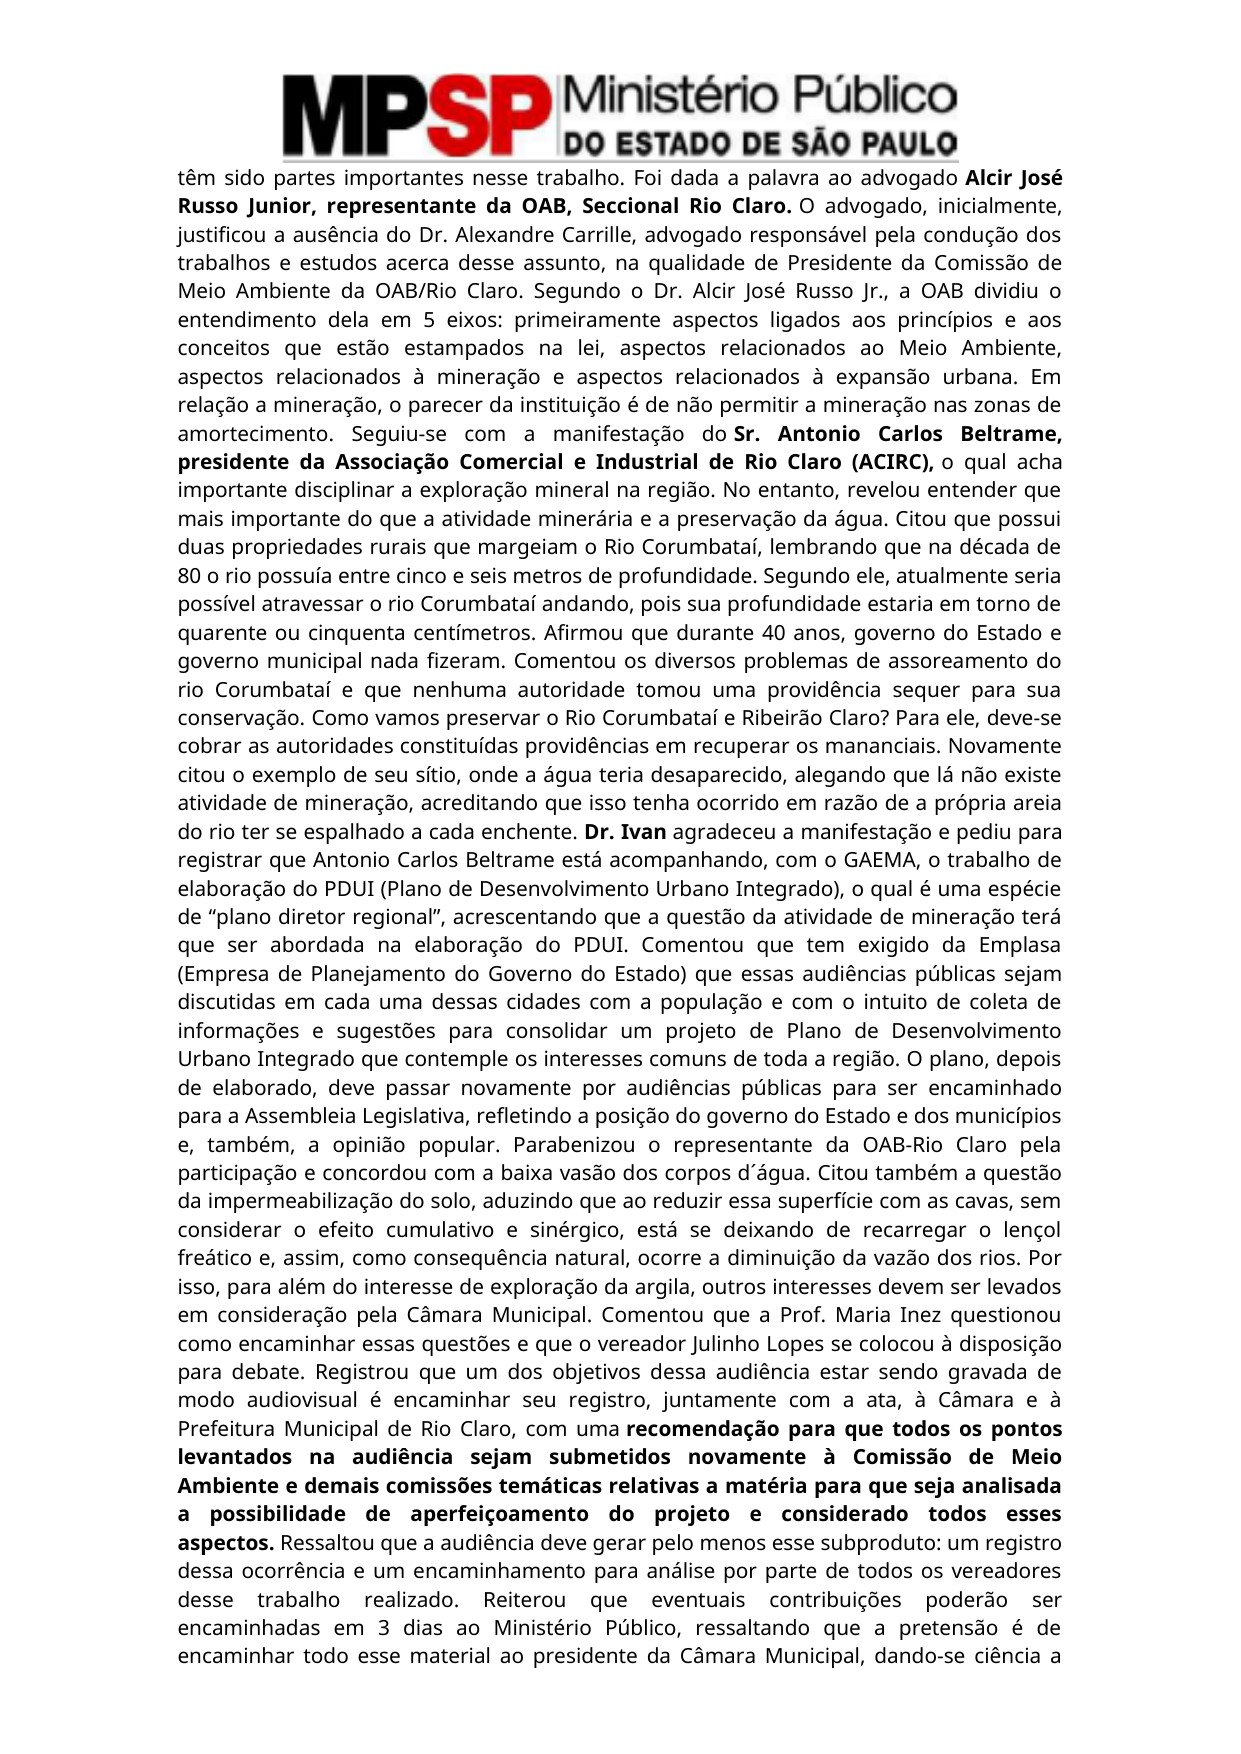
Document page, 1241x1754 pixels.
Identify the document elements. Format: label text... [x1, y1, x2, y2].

text têm sido partes importantes nesse trabalho. Foi dada a palavra ao advogado Alcir José Russo Junior, representante da OAB, Seccional Rio Claro. O advogado, inicialmente, justificou a ausência do Dr. Alexandre Carrille, advogado responsável pela condução dos trabalhos e estudos acerca desse assunto, na qualidade de Presidente da Comissão de Meio Ambiente da OAB/Rio Claro. Segundo o Dr. Alcir José Russo Jr., a OAB dividiu o entendimento dela em 5 eixos: primeiramente aspectos ligados aos princípios e aos conceitos que estão estampados na lei, aspectos relacionados ao Meio Ambiente, aspectos relacionados à mineração e aspectos relacionados à expansão urbana. Em relação a mineração, o parecer da instituição é de não permitir a mineração nas zonas de amortecimento. Seguiu-se com a manifestação do Sr. Antonio Carlos Beltrame, presidente da Associação Comercial e Industrial de Rio Claro (ACIRC), o qual acha importante disciplinar a exploração mineral na região. No entanto, revelou entender que mais importante do que a atividade minerária e a preservação da água. Citou que possui duas propriedades rurais que margeiam o Rio Corumbataí, lembrando que na década de 80 o rio possuía entre cinco e seis metros de profundidade. Segundo ele, atualmente seria possível atravessar o rio Corumbataí andando, pois sua profundidade estaria em torno de quarente ou cinquenta centímetros. Afirmou que durante 40 anos, governo do Estado e governo municipal nada fizeram. Comentou os diversos problemas de assoreamento do rio Corumbataí e que nenhuma autoridade tomou uma providência sequer para sua conservação. Como vamos preservar o Rio Corumbataí e Ribeirão Claro? Para ele, deve-se cobrar as autoridades constituídas providências em recuperar os mananciais. Novamente citou o exemplo de seu sítio, onde a água teria desaparecido, alegando que lá não existe atividade de mineração, acreditando que isso tenha ocorrido em razão de a própria areia do rio ter se espalhado a cada enchente. Dr. Ivan agradeceu a manifestação e pediu para registrar que Antonio Carlos Beltrame está acompanhando, com o GAEMA, o trabalho de elaboração do PDUI (Plano de Desenvolvimento Urbano Integrado), o qual é uma espécie de “plano diretor regional”, acrescentando que a questão da atividade de mineração terá que ser abordada na elaboração do PDUI. Comentou que tem exigido da Emplasa (Empresa de Planejamento do Governo do Estado) que essas audiências públicas sejam discutidas em cada uma dessas cidades com a população e com o intuito de coleta de informações e sugestões para consolidar um projeto de Plano de Desenvolvimento Urbano Integrado que contemple os interesses comuns de toda a região. O plano, depois de elaborado, deve passar novamente por audiências públicas para ser encaminhado para a Assembleia Legislativa, refletindo a posição do governo do Estado e dos municípios e, também, a opinião popular. Parabenizou o representante da OAB-Rio Claro pela participação e concordou com a baixa vasão dos corpos d´água. Citou também a questão da impermeabilização do solo, aduzindo que ao reduzir essa superfície com as cavas, sem considerar o efeito cumulativo e sinérgico, está se deixando de recarregar o lençol freático e, assim, como consequência natural, ocorre a diminuição da vazão dos rios. Por isso, para além do interesse de exploração da argila, outros interesses devem ser levados em consideração pela Câmara Municipal. Comentou que a Prof. Maria Inez questionou como encaminhar essas questões e que o vereador Julinho Lopes se colocou à disposição para debate. Registrou que um dos objetivos dessa audiência estar sendo gravada de modo audiovisual é encaminhar seu registro, juntamente com a ata, à Câmara e à Prefeitura Municipal de Rio Claro, com uma recomendação para que todos os pontos levantados na audiência sejam submetidos novamente à Comissão de Meio Ambiente e demais comissões temáticas relativas a matéria para que seja analisada a possibilidade de aperfeiçoamento do projeto e considerado todos esses aspectos. Ressaltou que a audiência deve gerar pelo menos esse subproduto: um registro dessa ocorrência e um encaminhamento para análise por parte de todos os vereadores desse trabalho realizado. Reiterou que eventuais contribuições poderão ser encaminhadas em 3 dias ao Ministério Público, ressaltando que a pretensão é de encaminhar todo esse material ao presidente da Câmara Municipal, dando-se ciência a [177, 163, 1063, 1670]
